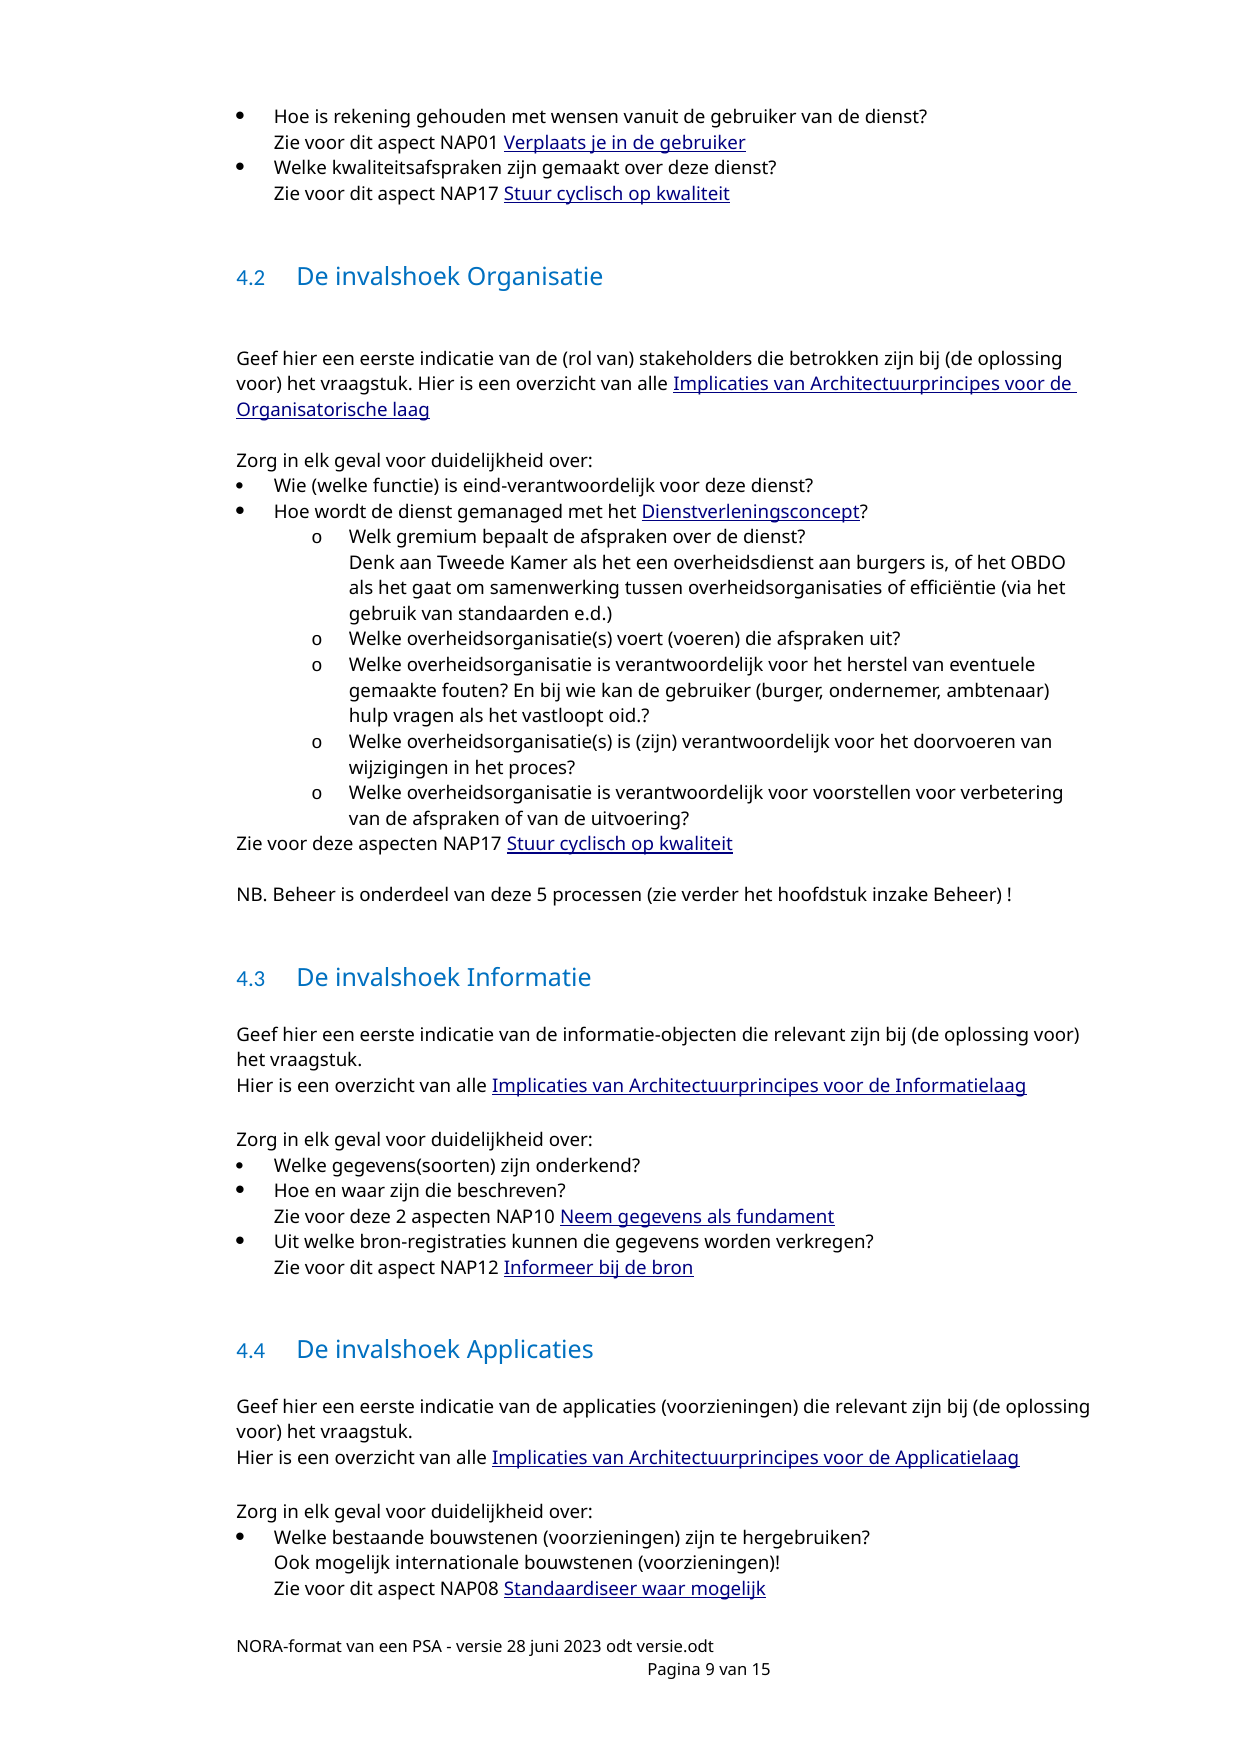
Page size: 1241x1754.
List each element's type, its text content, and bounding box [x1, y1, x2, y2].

subtitle De invalshoek Applicaties [236, 1332, 1093, 1366]
list Welke kwaliteitsafspraken zijn gemaakt over deze dienst? Zie voor dit aspect NAP17 Stuur cyclisch op kwaliteit [236, 154, 1093, 206]
list Welke overheidsorganisatie is verantwoordelijk voor voorstellen voor verbetering van de afspraken of van de uitvoering? [311, 779, 1093, 831]
list Welke overheidsorganisatie is verantwoordelijk voor het herstel van eventuele gemaakte fouten? En bij wie kan de gebruiker (burger, ondernemer, ambtenaar) hulp vragen als het vastloopt oid.? [311, 651, 1093, 728]
text Hier is een overzicht van alle Implicaties van Architectuurprincipes voor de Applicatielaag [236, 1444, 1093, 1470]
list Welke gegevens(soorten) zijn onderkend? [236, 1152, 1093, 1177]
text Zorg in elk geval voor duidelijkheid over: [236, 447, 1093, 472]
text Zorg in elk geval voor duidelijkheid over: [236, 1126, 1093, 1152]
list Welk gremium bepaalt de afspraken over de dienst? Denk aan Tweede Kamer als het een overheidsdienst aan burgers is, of het OBDO als het gaat om samenwerking tussen overheidsorganisaties of efficiëntie (via het gebruik van standaarden e.d.) [311, 523, 1093, 626]
list Welke overheidsorganisatie(s) voert (voeren) die afspraken uit? [311, 626, 1093, 651]
list Hoe en waar zijn die beschreven? Zie voor deze 2 aspecten NAP10 Neem gegevens als fundament [236, 1177, 1093, 1228]
subtitle De invalshoek Organisatie [236, 258, 1093, 292]
text Geef hier een eerste indicatie van de informatie-objecten die relevant zijn bij (de oplossing voor) het vraagstuk. [236, 1021, 1093, 1072]
list Hoe wordt de dienst gemanaged met het Dienstverleningsconcept? [236, 498, 1093, 523]
list Uit welke bron-registraties kunnen die gegevens worden verkregen? Zie voor dit aspect NAP12 Informeer bij de bron [236, 1228, 1093, 1279]
text Zie voor deze aspecten NAP17 Stuur cyclisch op kwaliteit NB. Beheer is onderdeel van deze 5 processen (zie verder het hoofdstuk inzake Beheer) ! [236, 831, 1093, 907]
list Welke bestaande bouwstenen (voorzieningen) zijn te hergebruiken? Ook mogelijk internationale bouwstenen (voorzieningen)! Zie voor dit aspect NAP08 Standaardiseer waar mogelijk [236, 1524, 1093, 1601]
text Geef hier een eerste indicatie van de applicaties (voorzieningen) die relevant zijn bij (de oplossing voor) het vraagstuk. [236, 1393, 1093, 1444]
list Wie (welke functie) is eind-verantwoordelijk voor deze dienst? [236, 472, 1093, 498]
subtitle De invalshoek Informatie [236, 960, 1093, 994]
list Welke overheidsorganisatie(s) is (zijn) verantwoordelijk voor het doorvoeren van wijzigingen in het proces? [311, 728, 1093, 779]
text Hier is een overzicht van alle Implicaties van Architectuurprincipes voor de Informatielaag [236, 1072, 1093, 1098]
text Geef hier een eerste indicatie van de (rol van) stakeholders die betrokken zijn bij (de oplossing voor) het vraagstuk. Hier is een overzicht van alle Implicaties van Architectuurprincipes voor de Organisatorische laag [236, 319, 1093, 421]
list Hoe is rekening gehouden met wensen vanuit de gebruiker van de dienst? Zie voor dit aspect NAP01 Verplaats je in de gebruiker [236, 103, 1093, 154]
text Zorg in elk geval voor duidelijkheid over: [236, 1498, 1093, 1524]
